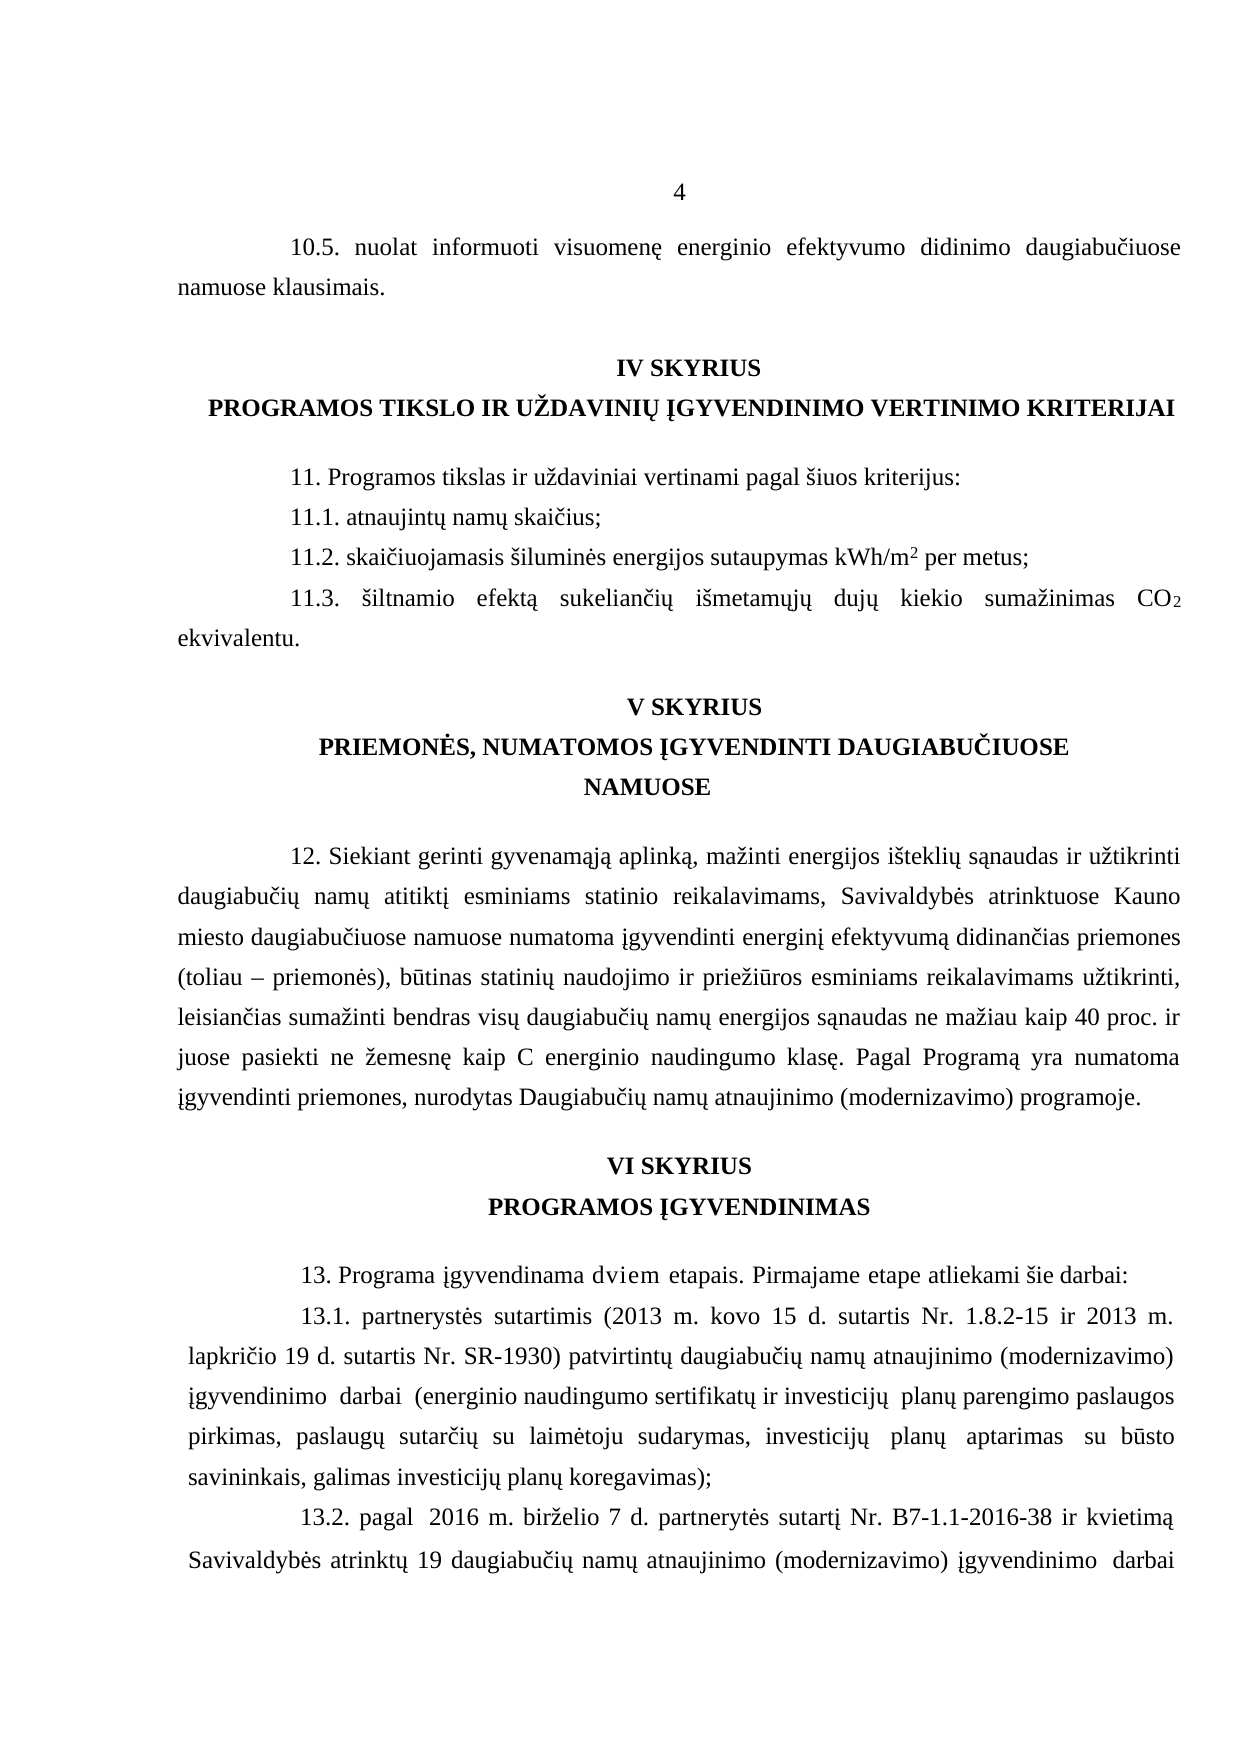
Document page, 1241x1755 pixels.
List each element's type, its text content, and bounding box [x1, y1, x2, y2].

text PRIEMONĖS, NUMATOMOS ĮGYVENDINTI DAUGIABUČIUOSE NAMUOSE [177, 732, 1117, 801]
text 12. Siekiant gerinti gyvenamąją aplinką, mažinti energijos išteklių sąnaudas ir užtikrinti daugiabučių namų atitiktį esminiams statinio reikalavimams, Savivaldybės atrinktuose Kauno miesto daugiabučiuose namuose numatoma įgyvendinti energinį efektyvumą didinančias priemones (toliau – priemonės), būtinas statinių naudojimo ir priežiūros esminiams reikalavimams užtikrinti, leisiančias sumažinti bendras visų daugiabučių namų energijos sąnaudas ne mažiau kaip 40 proc. ir juose pasiekti ne žemesnę kaip C energinio naudingumo klasę. Pagal Programą yra numatoma įgyvendinti priemones, nurodytas Daugiabučių namų atnaujinimo (modernizavimo) programoje. [177, 841, 1181, 1111]
text 13.2. pagal 2016 m. birželio 7 d. partnerytės sutartį Nr. B7-1.1-2016-38 ir kvietimą Savivaldybės atrinktų 19 daugiabučių namų atnaujinimo (modernizavimo) įgyvendinimo darbai [188, 1502, 1175, 1574]
text 13.1. partnerystės sutartimis (2013 m. kovo 15 d. sutartis Nr. 1.8.2-15 ir 2013 m. lapkričio 19 d. sutartis Nr. SR-1930) patvirtintų daugiabučių namų atnaujinimo (modernizavimo) įgyvendinimo darbai (energinio naudingumo sertifikatų ir investicijų planų parengimo paslaugos pirkimas, paslaugų sutarčių su laimėtoju sudarymas, investicijų planų aptarimas su būsto savininkais, galimas investicijų planų koregavimas); [188, 1301, 1175, 1490]
text 11.3. šiltnamio efektą sukeliančių išmetamųjų dujų kiekio sumažinimas CO2 ekvivalentu. [177, 583, 1181, 652]
text 11.1. atnaujintų namų skaičius; [177, 502, 1181, 531]
text 13. Programa įgyvendinama dviem etapais. Pirmajame etape atliekami šie darbai: [188, 1261, 1175, 1289]
text V SKYRIUS [177, 692, 1117, 721]
text VI SKYRIUS [177, 1151, 1181, 1180]
text 10.5. nuolat informuoti visuomenę energinio efektyvumo didinimo daugiabučiuose namuose klausimais. [177, 232, 1181, 301]
text PROGRAMOS ĮGYVENDINIMAS [177, 1192, 1181, 1220]
text IV SKYRIUS [177, 353, 1181, 382]
text PROGRAMOS TIKSLO IR UŽDAVINIŲ ĮGYVENDINIMO VERTINIMO KRITERIJAI [177, 393, 1181, 422]
text 11. Programos tikslas ir uždaviniai vertinami pagal šiuos kriterijus: [177, 462, 1181, 491]
text 11.2. skaičiuojamasis šiluminės energijos sutaupymas kWh/m2 per metus; [177, 542, 1181, 571]
